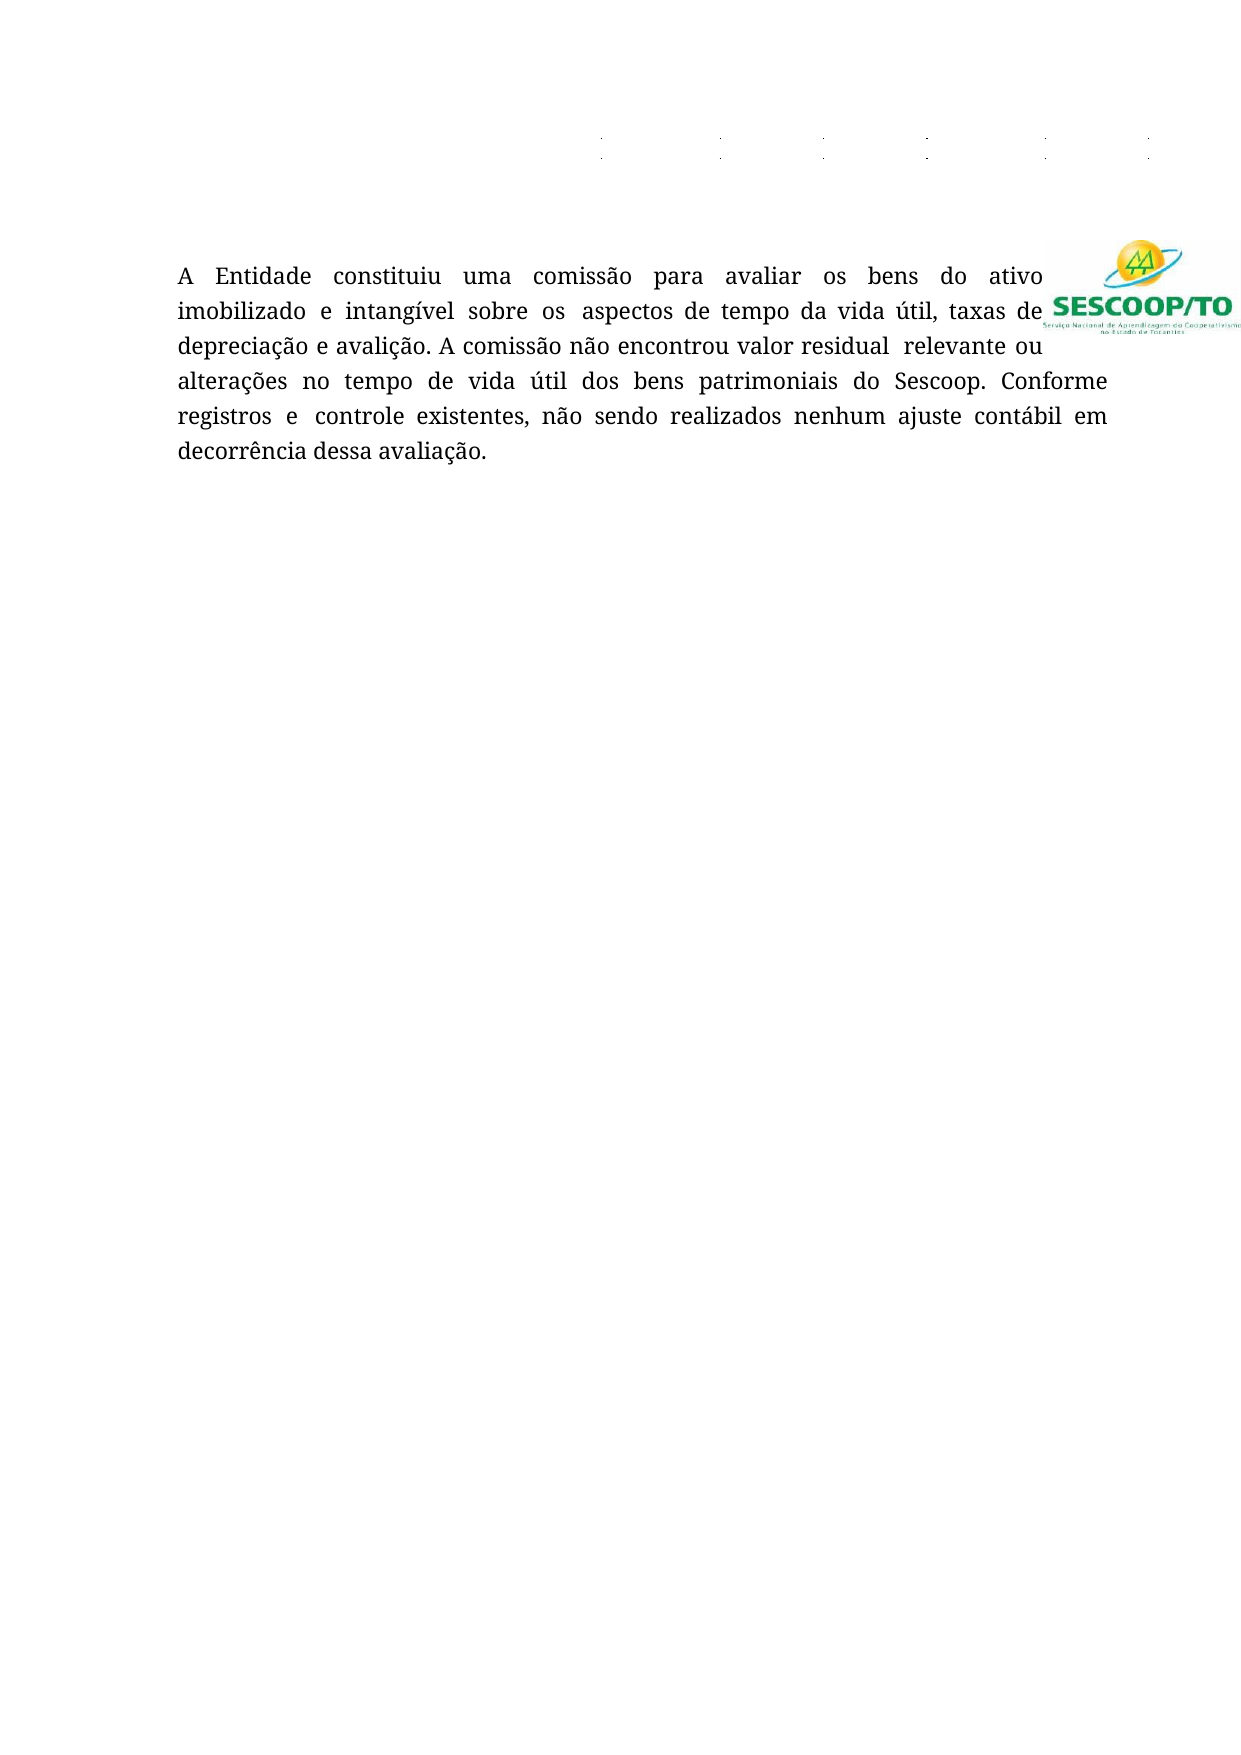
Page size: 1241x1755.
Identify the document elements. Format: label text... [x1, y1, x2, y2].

text A Entidade constituiu uma comissão para avaliar os bens do ativo imobilizado e intangível sobre os aspectos de tempo da vida útil, taxas de depreciação e avalição. A comissão não encontrou valor residual relevante ou alterações no tempo de vida útil dos bens patrimoniais do Sescoop. Conforme registros e controle existentes, não sendo realizados nenhum ajuste contábil em decorrência dessa avaliação. [177, 260, 1108, 466]
